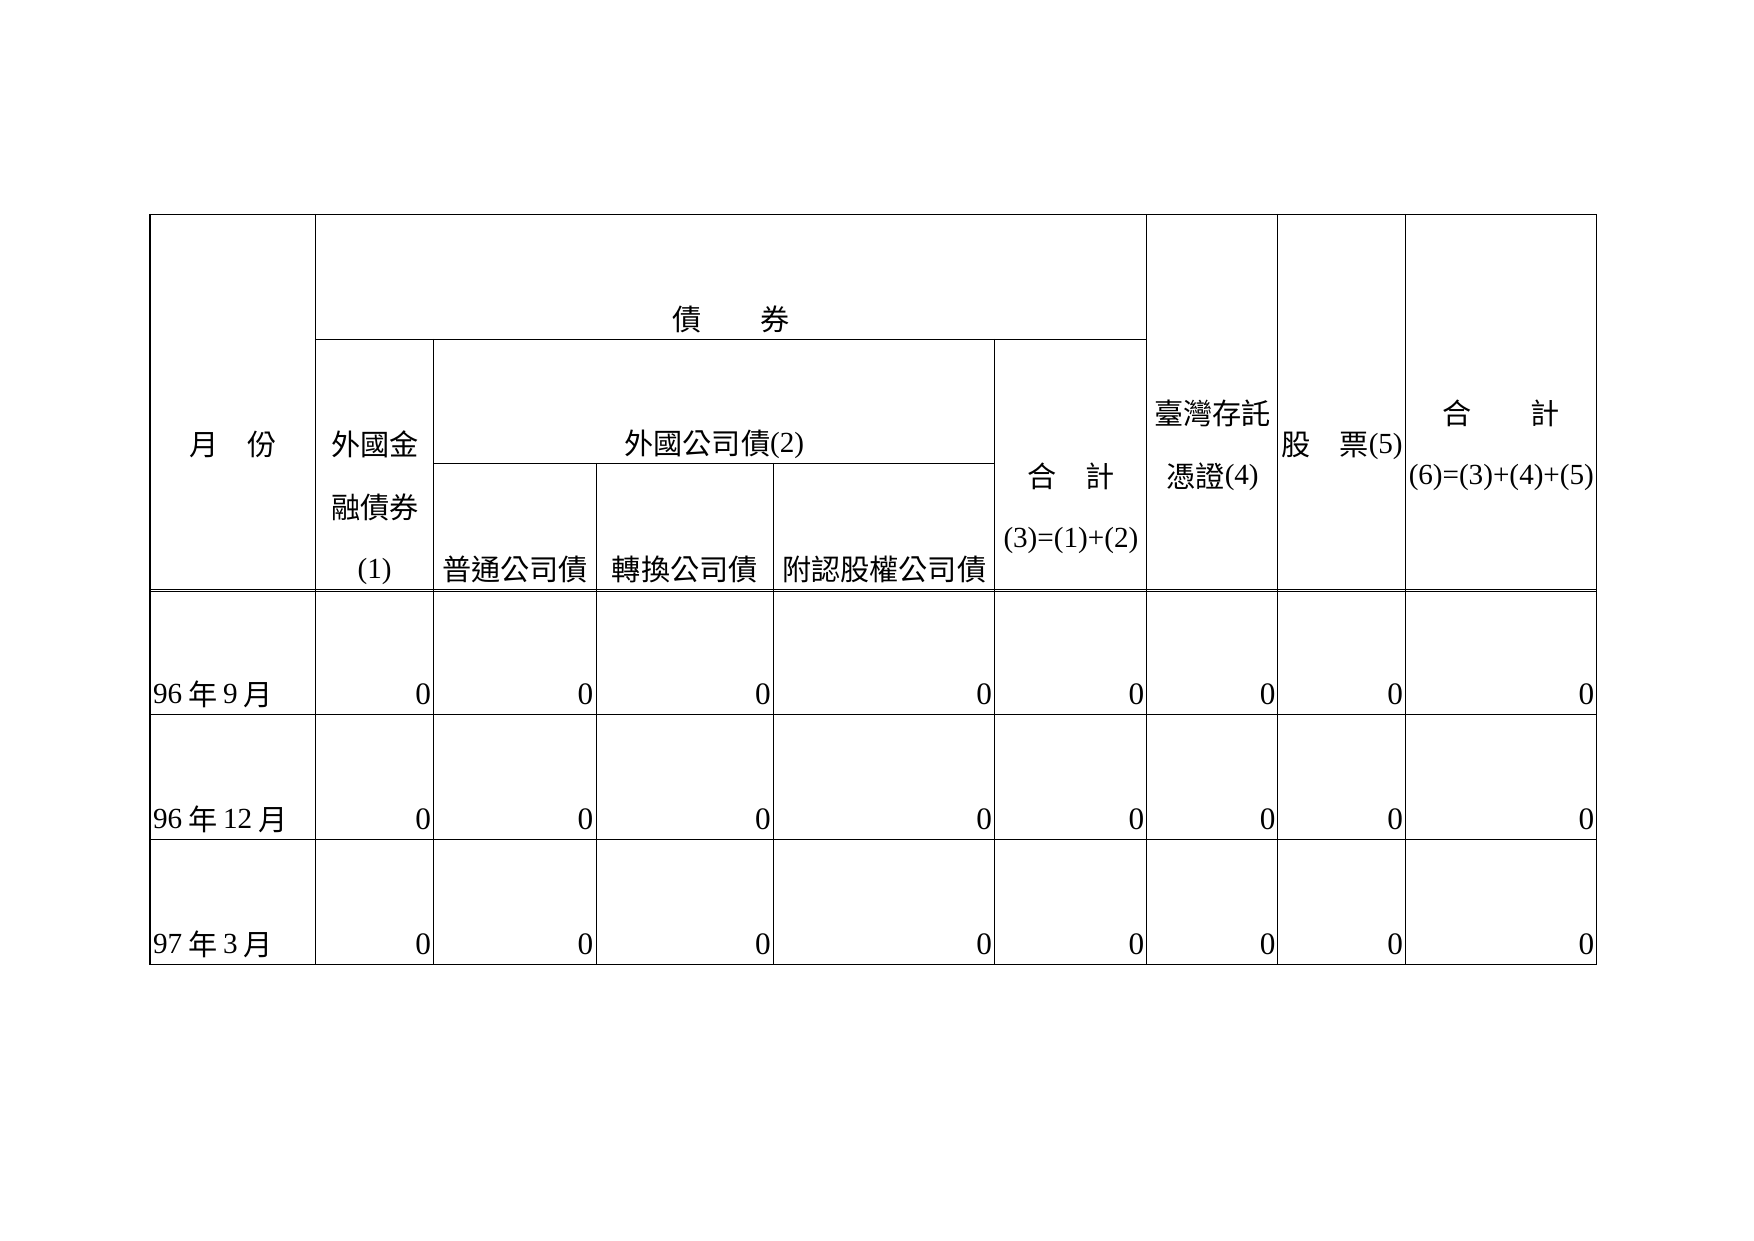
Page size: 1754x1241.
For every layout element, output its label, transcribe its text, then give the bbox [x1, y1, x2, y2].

table_cell 0 [1406, 715, 1596, 839]
table_header 合 計(6)=(3)+(4)+(5) [1406, 215, 1596, 589]
table_cell 外國公司債(2) [434, 340, 994, 463]
table_cell 0 [597, 840, 773, 964]
table_cell 0 [1147, 592, 1277, 714]
table_cell 0 [1406, 592, 1596, 714]
table_cell 0 [995, 592, 1146, 714]
table_cell 0 [774, 715, 994, 839]
table_cell 0 [316, 715, 433, 839]
table_cell 普通公司債 [434, 464, 596, 589]
table_cell 0 [995, 715, 1146, 839]
table_cell 轉換公司債 [597, 464, 773, 589]
table_header 股 票(5) [1278, 215, 1405, 589]
table_header 月 份 [151, 215, 315, 589]
table_cell 外國金融債券(1) [316, 340, 433, 589]
table_cell 附認股權公司債 [774, 464, 994, 589]
table_cell 96年9月 [151, 592, 315, 714]
table_cell 0 [1147, 840, 1277, 964]
table_cell 96年12月 [151, 715, 315, 839]
table_cell 0 [1278, 715, 1405, 839]
table_cell 0 [316, 592, 433, 714]
table_cell 合 計 (3)=(1)+(2) [995, 340, 1146, 589]
table_header 債 券 [316, 215, 1146, 339]
table_cell 0 [1406, 840, 1596, 964]
table_cell 0 [434, 715, 596, 839]
table_cell 0 [316, 840, 433, 964]
table_cell 0 [1147, 715, 1277, 839]
table_cell 0 [1278, 592, 1405, 714]
table_cell 0 [774, 840, 994, 964]
table_cell 0 [434, 592, 596, 714]
table_cell 0 [597, 715, 773, 839]
table_cell 97年3月 [151, 840, 315, 964]
table_cell 0 [597, 592, 773, 714]
table_cell 0 [434, 840, 596, 964]
table_cell 0 [774, 592, 994, 714]
table_cell 0 [995, 840, 1146, 964]
table_cell 0 [1278, 840, 1405, 964]
table_header 臺灣存託憑證(4) [1147, 215, 1277, 589]
